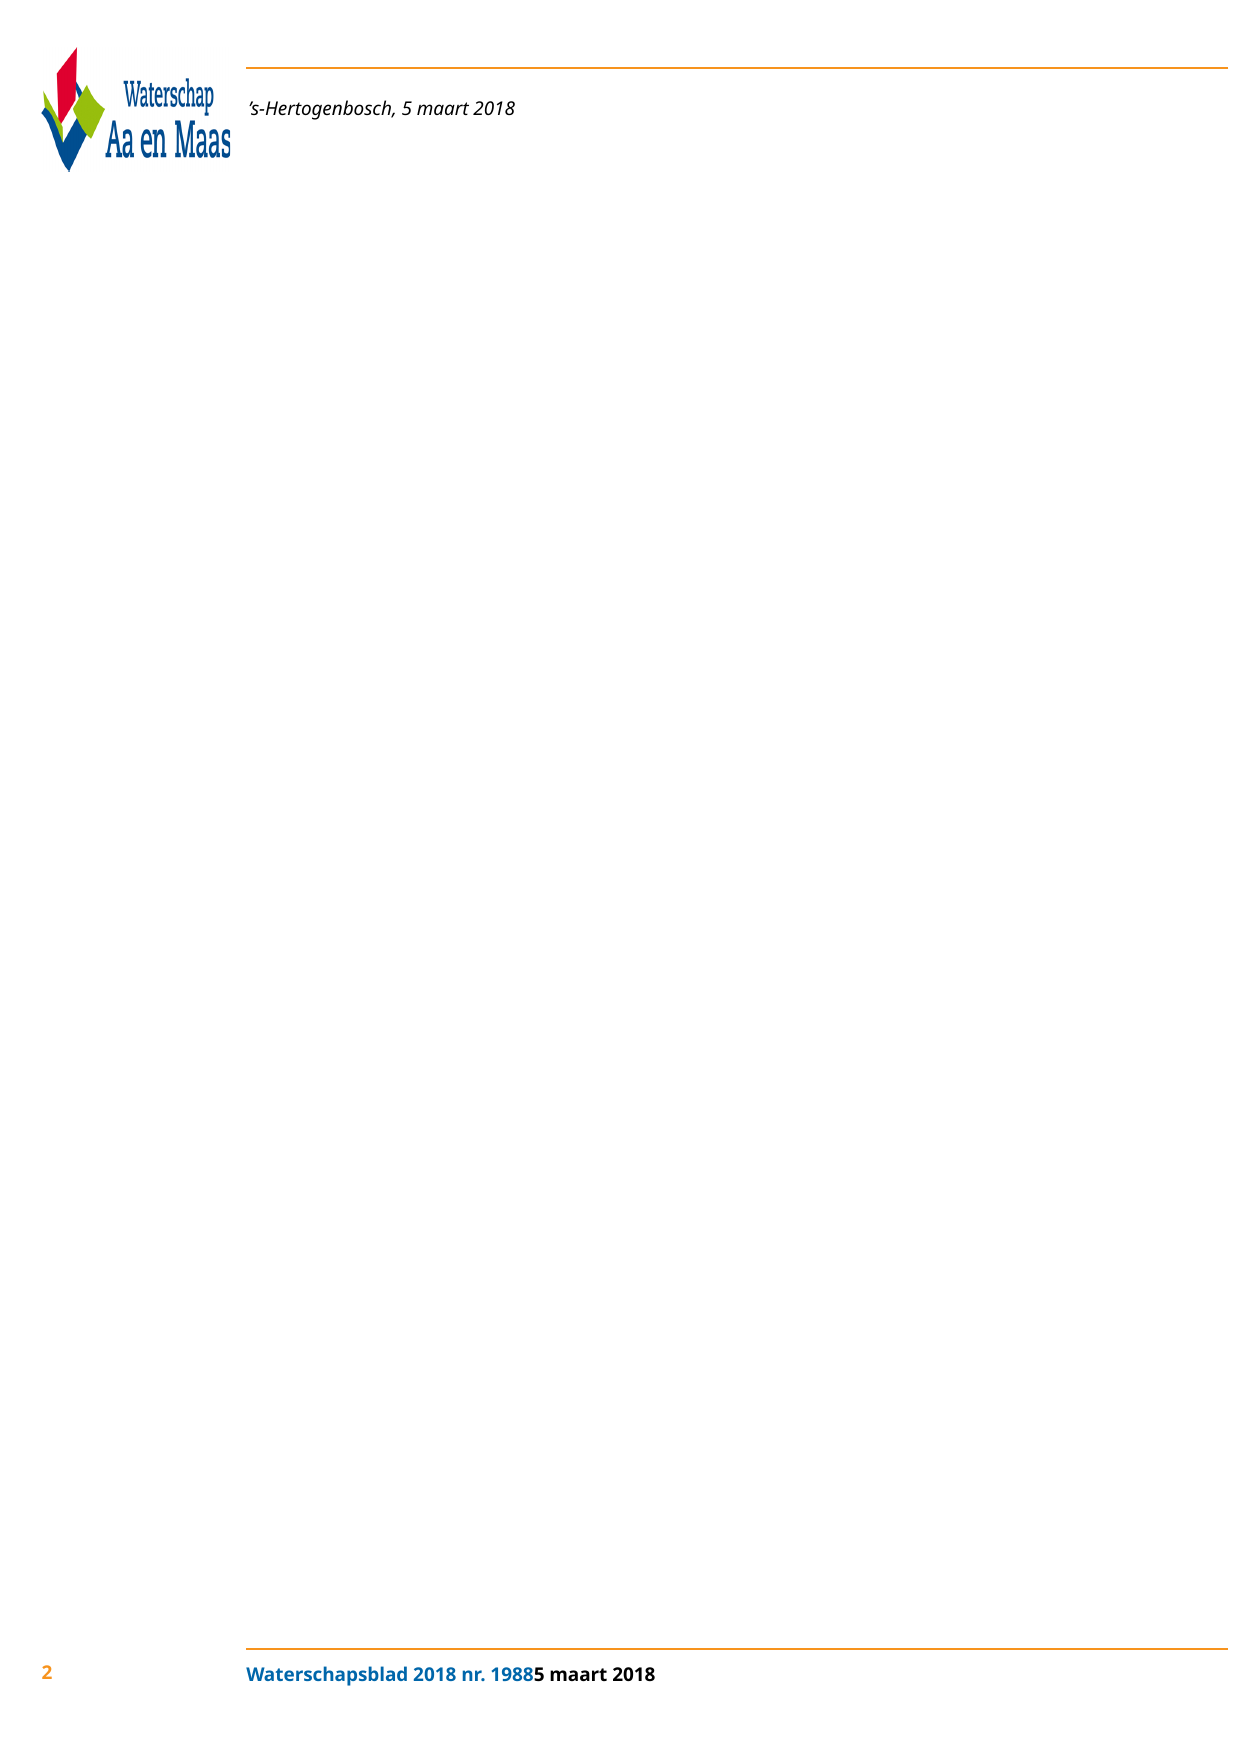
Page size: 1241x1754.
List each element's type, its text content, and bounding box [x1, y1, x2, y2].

text ’s-Hertogenbosch, 5 maart 2018 [248, 95, 1152, 121]
picture [41, 47, 231, 172]
